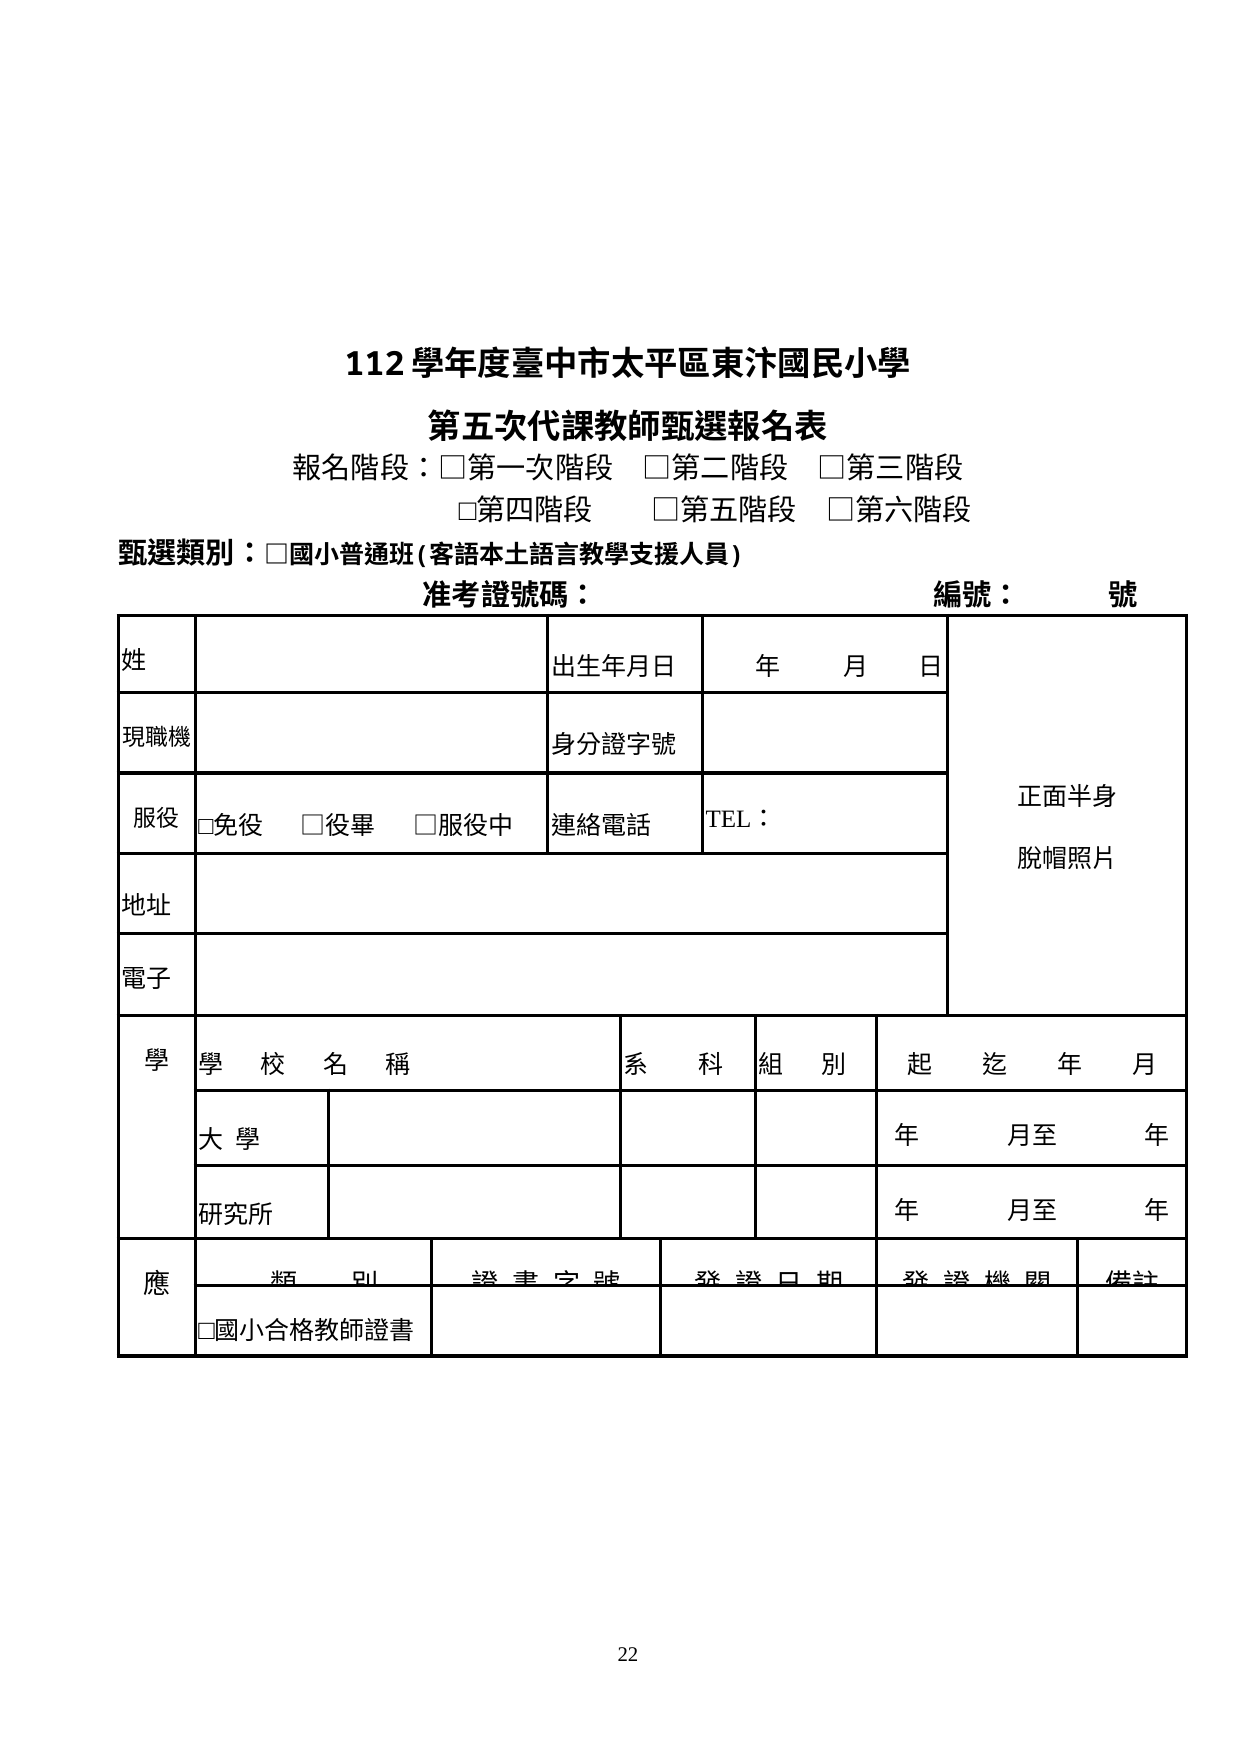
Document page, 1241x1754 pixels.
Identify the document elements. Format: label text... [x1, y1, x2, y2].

text 准考證號碼： 編號： 號 [118, 571, 1137, 614]
table_cell 大 學 [197, 1092, 327, 1164]
table_cell 服役 情形 [120, 775, 194, 852]
table_cell 組 別 [757, 1017, 875, 1088]
table_cell 證 書 字 號 [433, 1240, 659, 1284]
table_cell □免役 □役畢 □服役中 [197, 775, 546, 852]
table_header 姓 名 [120, 617, 194, 691]
table_cell 發 證 日 期 [662, 1240, 875, 1284]
table_cell [662, 1287, 875, 1354]
table_cell [622, 1092, 754, 1164]
table_header 年 月 日 [704, 617, 946, 691]
text 報名階段：□第一次階段 □第二階段 □第三階段 [118, 444, 1137, 487]
text 112學年度臺中市太平區東汴國民小學 [118, 319, 1137, 382]
table_cell [197, 694, 546, 771]
table_cell TEL： 手機： [704, 775, 946, 852]
text 第五次代課教師甄選報名表 [118, 382, 1137, 444]
table_cell 類 別 [197, 1240, 430, 1284]
table_header 出生年月日 [549, 617, 701, 691]
table_cell [878, 1287, 1076, 1354]
table_cell [704, 694, 946, 771]
table_cell [622, 1167, 754, 1237]
table_cell 年 月至 年 月 [878, 1167, 1185, 1237]
table_cell [757, 1167, 875, 1237]
text □第四階段 □第五階段 □第六階段 [118, 487, 1137, 529]
table_cell [330, 1167, 619, 1237]
table_cell [330, 1092, 619, 1164]
table_cell 學 歷 [120, 1017, 194, 1237]
table_cell 學 校 名 稱 [197, 1017, 619, 1088]
table_cell [197, 855, 946, 932]
table_cell 電子郵件 [120, 935, 194, 1014]
table_cell [1079, 1287, 1185, 1354]
table_cell 研究所 [197, 1167, 327, 1237]
table_header 正面半身 脫帽照片 [949, 617, 1185, 1014]
table_cell [757, 1092, 875, 1164]
table_header [197, 617, 546, 691]
table_cell [433, 1287, 659, 1354]
table_cell 連絡電話 [549, 775, 701, 852]
table_cell 起 迄 年 月 [878, 1017, 1185, 1088]
table_cell 備註 [1079, 1240, 1185, 1284]
table_cell 地址 [120, 855, 194, 932]
table_cell □國小合格教師證書 [197, 1287, 430, 1354]
text 甄選類別：□國小普通班(客語本土語言教學支援人員) [118, 529, 1137, 571]
table_cell 系 科 [622, 1017, 754, 1088]
table_cell 發 證 機 關 [878, 1240, 1076, 1284]
table_cell 年 月至 年 月 [878, 1092, 1185, 1164]
table_cell [197, 935, 946, 1014]
table_cell 現職機關學校 [120, 694, 194, 771]
table_cell 身分證字號 [549, 694, 701, 771]
table_cell 應 繳 驗 證 件 [120, 1240, 194, 1354]
